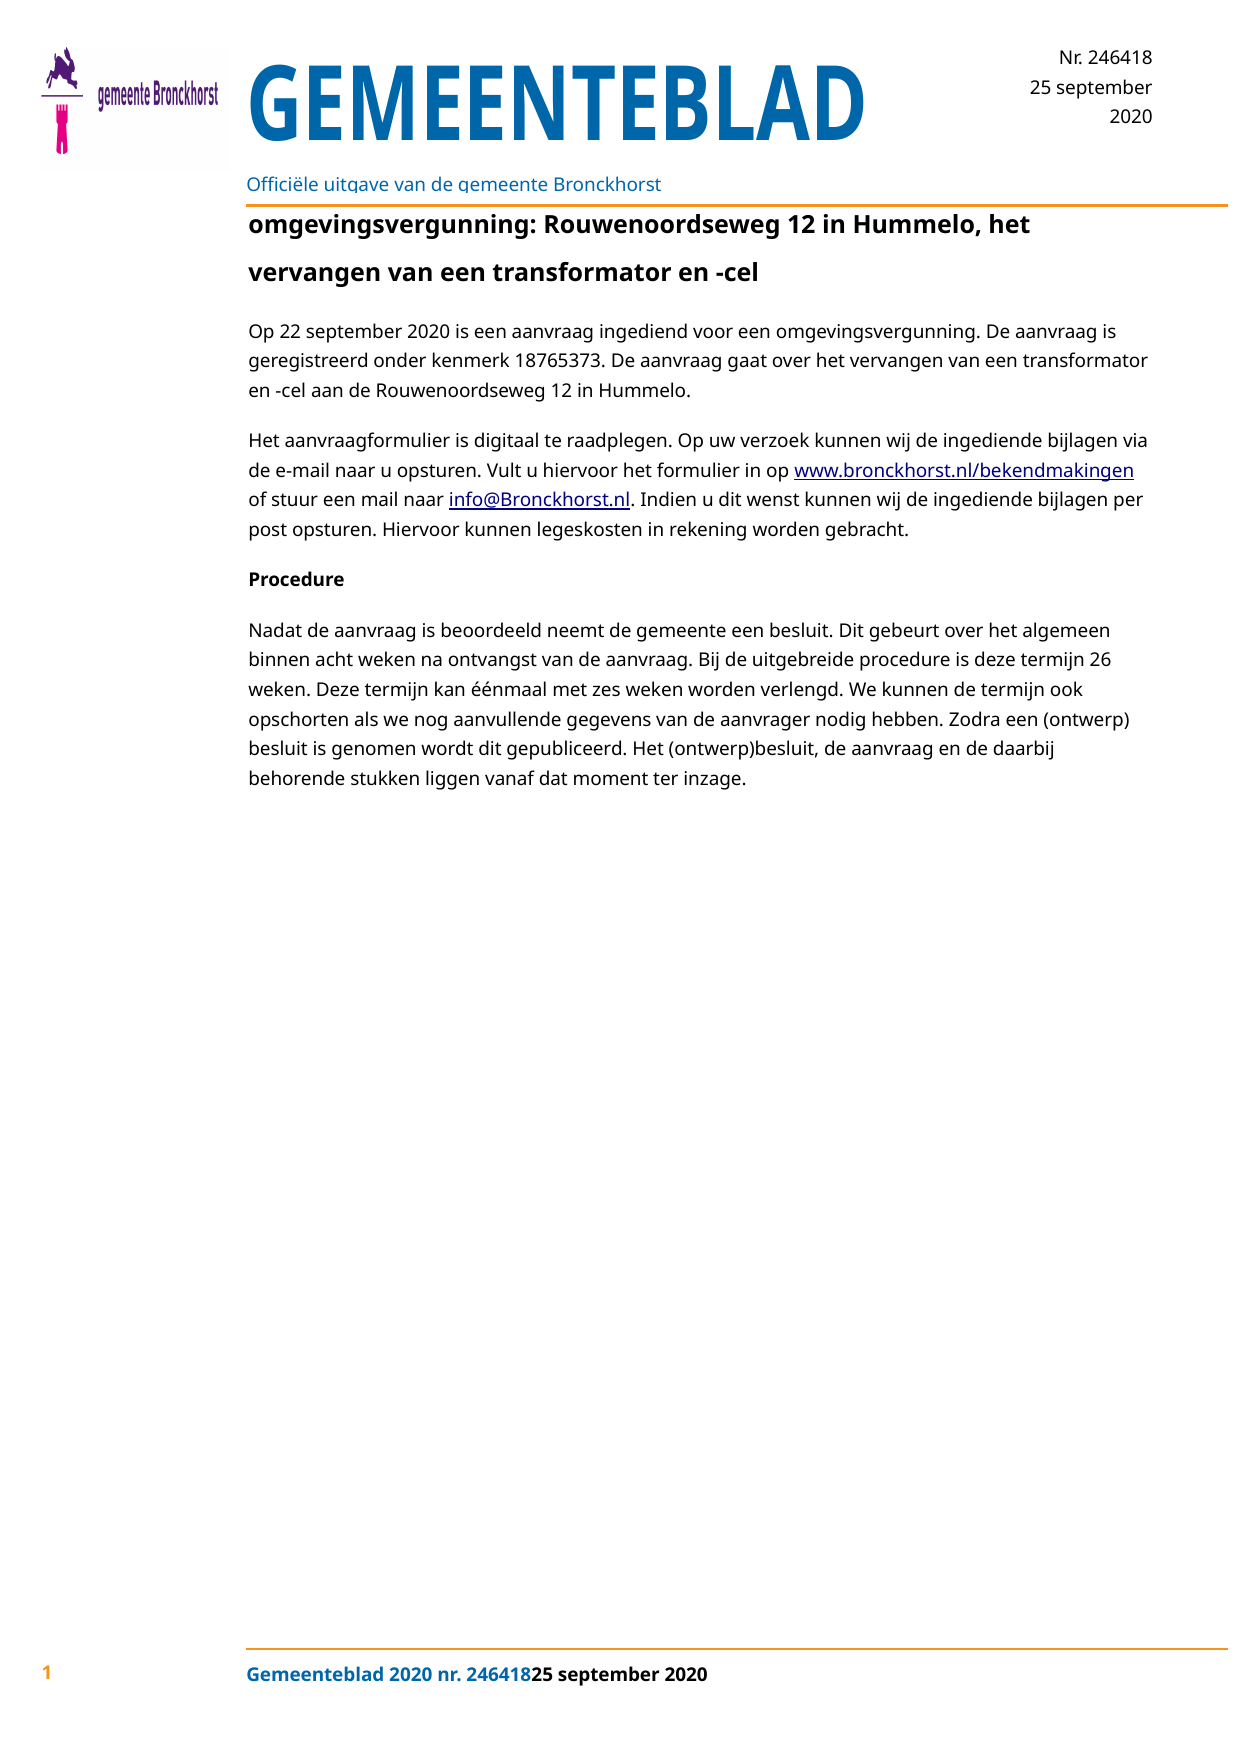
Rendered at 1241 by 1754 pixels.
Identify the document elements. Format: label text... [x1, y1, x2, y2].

text Op 22 september 2020 is een aanvraag ingediend voor een omgevingsvergunning. De aanvraag is geregistreerd onder kenmerk 18765373. De aanvraag gaat over het vervangen van een transformator en -cel aan de Rouwenoordseweg 12 in Hummelo. [248, 318, 1152, 403]
text Procedure [248, 567, 1152, 592]
text omgevingsvergunning: Rouwenoordseweg 12 in Hummelo, het vervangen van een transformator en -cel [248, 207, 1152, 288]
picture [41, 47, 231, 172]
text Het aanvraagformulier is digitaal te raadplegen. Op uw verzoek kunnen wij de ingediende bijlagen via de e-mail naar u opsturen. Vult u hiervoor het formulier in op www.bronckhorst.nl/bekendmakingen of stuur een mail naar info@Bronckhorst.nl. Indien u dit wenst kunnen wij de ingediende bijlagen per post opsturen. Hiervoor kunnen legeskosten in rekening worden gebracht. [248, 427, 1152, 542]
text Nadat de aanvraag is beoordeeld neemt de gemeente een besluit. Dit gebeurt over het algemeen binnen acht weken na ontvangst van de aanvraag. Bij de uitgebreide procedure is deze termijn 26 weken. Deze termijn kan éénmaal met zes weken worden verlengd. We kunnen de termijn ook opschorten als we nog aanvullende gegevens van de aanvrager nodig hebben. Zodra een (ontwerp) besluit is genomen wordt dit gepubliceerd. Het (ontwerp)besluit, de aanvraag en de daarbij behorende stukken liggen vanaf dat moment ter inzage. [248, 617, 1152, 791]
